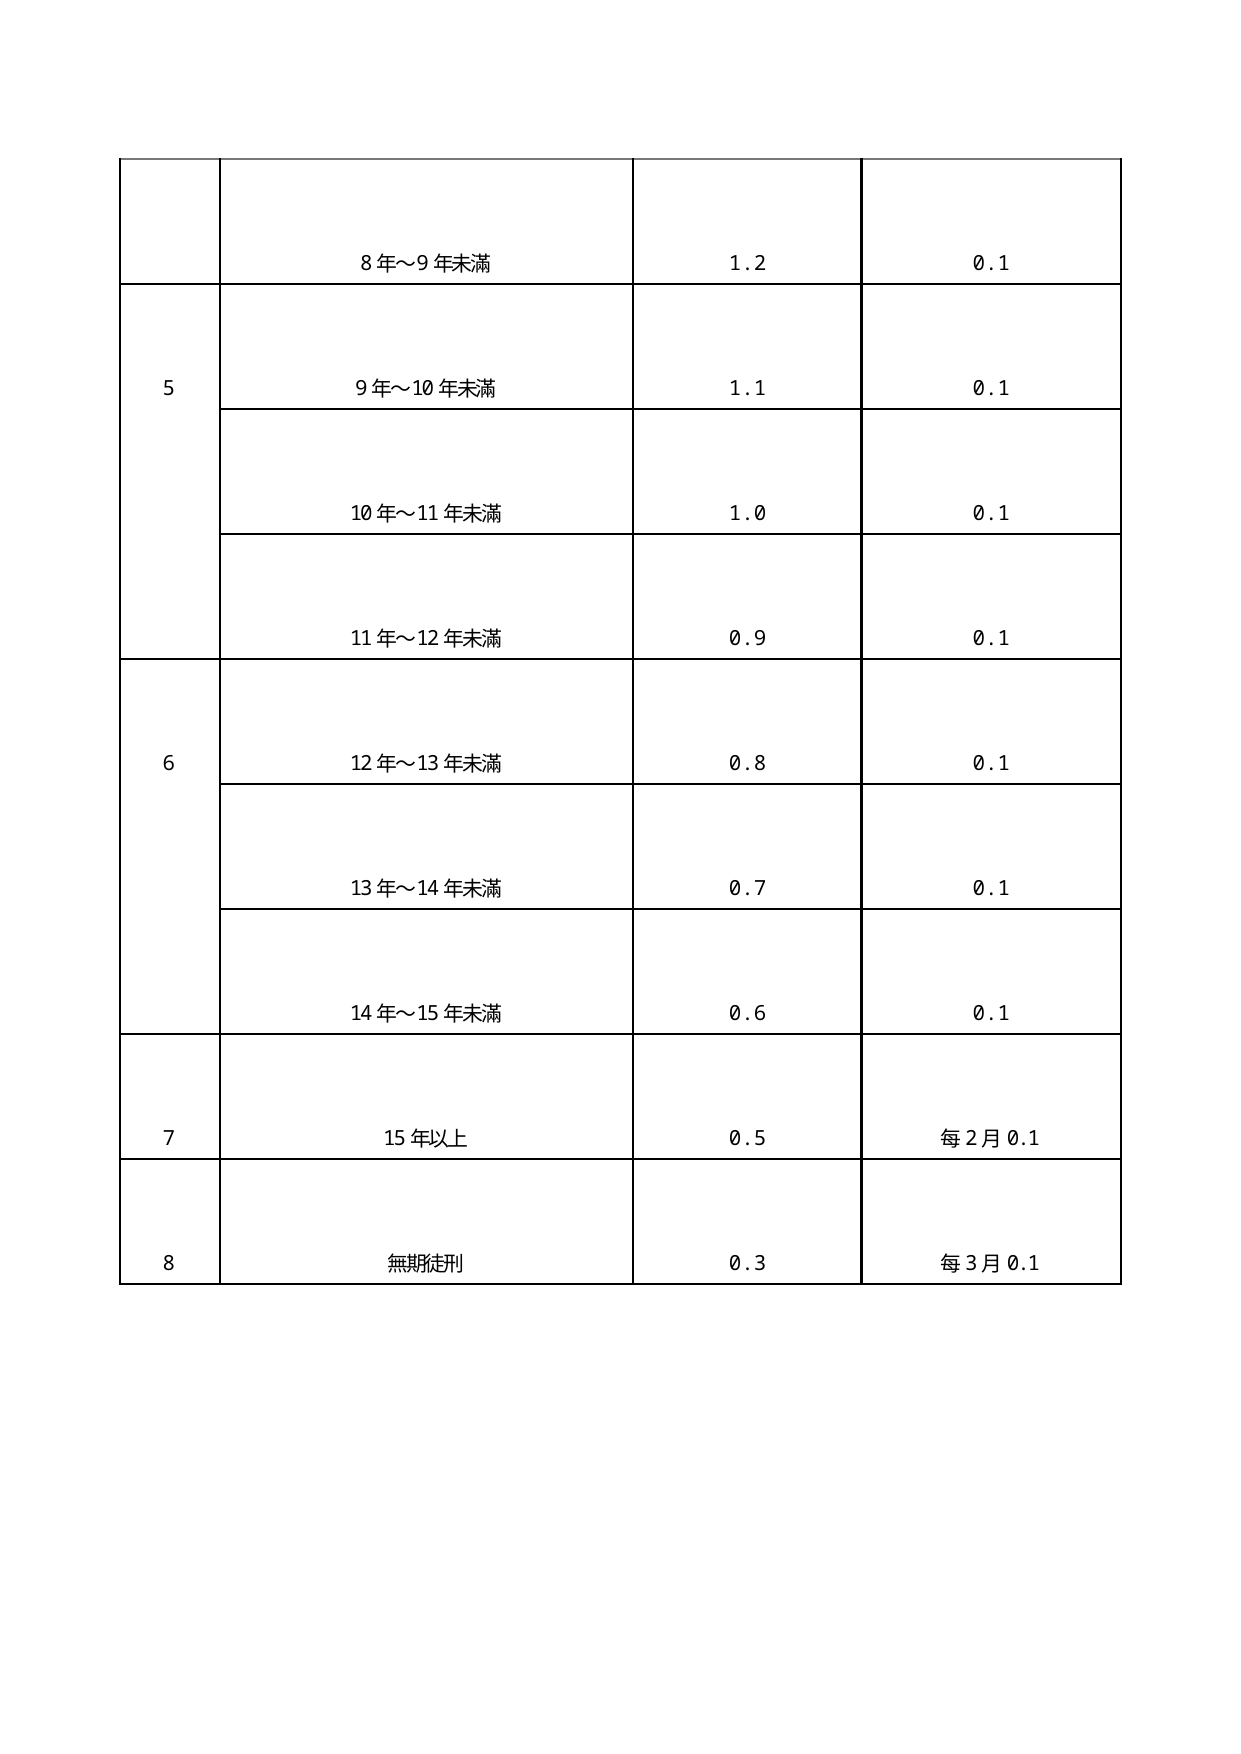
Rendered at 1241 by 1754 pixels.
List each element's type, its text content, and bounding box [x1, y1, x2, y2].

table_cell 0.5 [634, 1035, 860, 1158]
table_cell 每2月0.1 [863, 1035, 1120, 1158]
table_cell 15年以上 [221, 1035, 632, 1158]
table_cell 13年～14年未滿 [221, 785, 632, 908]
table_cell 12年～13年未滿 [221, 660, 632, 783]
table_cell 0.1 [863, 535, 1120, 658]
table_cell 無期徒刑 [221, 1160, 632, 1283]
table_cell 每3月0.1 [863, 1160, 1120, 1283]
table_cell 0.1 [863, 910, 1120, 1033]
table_cell 0.7 [634, 785, 860, 908]
table_cell 0.8 [634, 660, 860, 783]
table_cell 8年～9年未滿 [221, 160, 632, 283]
table_cell 0.1 [863, 285, 1120, 408]
table_cell 5 [121, 285, 219, 658]
table_cell 1.1 [634, 285, 860, 408]
table_cell 0.1 [863, 660, 1120, 783]
table_cell 11年～12年未滿 [221, 535, 632, 658]
table_cell [121, 160, 219, 283]
table_cell 10年～11年未滿 [221, 410, 632, 533]
table_cell 8 [121, 1160, 219, 1283]
table_cell 1.2 [634, 160, 860, 283]
table_cell 0.1 [863, 410, 1120, 533]
table_cell 9年～10年未滿 [221, 285, 632, 408]
table_cell 6 [121, 660, 219, 1033]
table_cell 1.0 [634, 410, 860, 533]
table_cell 0.9 [634, 535, 860, 658]
table_cell 14年～15年未滿 [221, 910, 632, 1033]
table_cell 0.1 [863, 785, 1120, 908]
table_cell 7 [121, 1035, 219, 1158]
table_cell 0.6 [634, 910, 860, 1033]
table_cell 0.3 [634, 1160, 860, 1283]
table_cell 0.1 [863, 160, 1120, 283]
